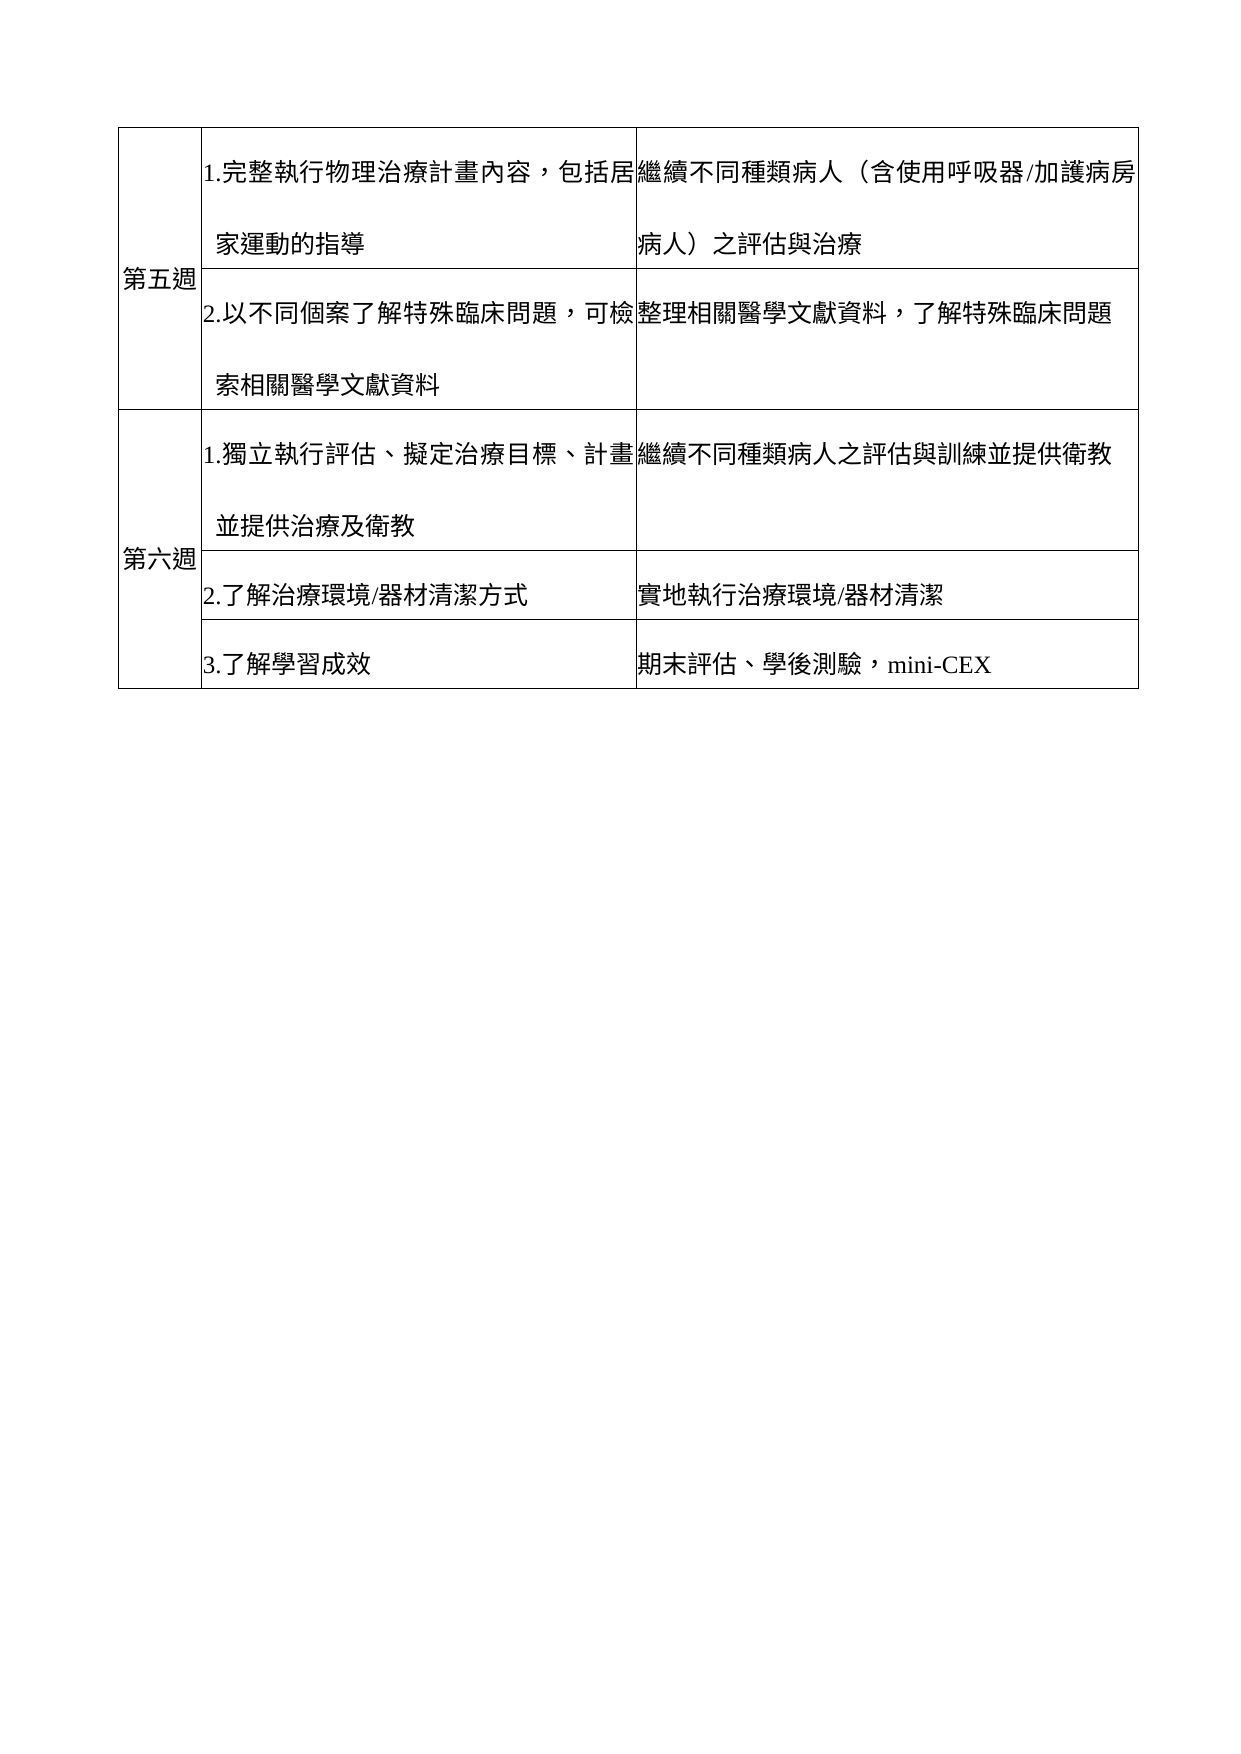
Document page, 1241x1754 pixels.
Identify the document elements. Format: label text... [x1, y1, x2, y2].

table_cell 第五週 [119, 128, 201, 409]
table_cell 繼續不同種類病人之評估與訓練並提供衛教 [637, 410, 1138, 550]
table_cell 實地執行治療環境/器材清潔 [637, 551, 1138, 619]
table_cell 3.了解學習成效 [202, 620, 636, 688]
table_cell 期末評估、學後測驗，mini-CEX [637, 620, 1138, 688]
table_cell 1.完整執行物理治療計畫內容，包括居家運動的指導 [202, 128, 636, 268]
table_cell 繼續不同種類病人（含使用呼吸器/加護病房病人）之評估與治療 [637, 128, 1138, 268]
table_cell 1.獨立執行評估、擬定治療目標、計畫並提供治療及衛教 [202, 410, 636, 550]
table_cell 整理相關醫學文獻資料，了解特殊臨床問題 [637, 269, 1138, 409]
table_cell 2.了解治療環境/器材清潔方式 [202, 551, 636, 619]
table_cell 2.以不同個案了解特殊臨床問題，可檢索相關醫學文獻資料 [202, 269, 636, 409]
table_cell 第六週 [119, 410, 201, 688]
